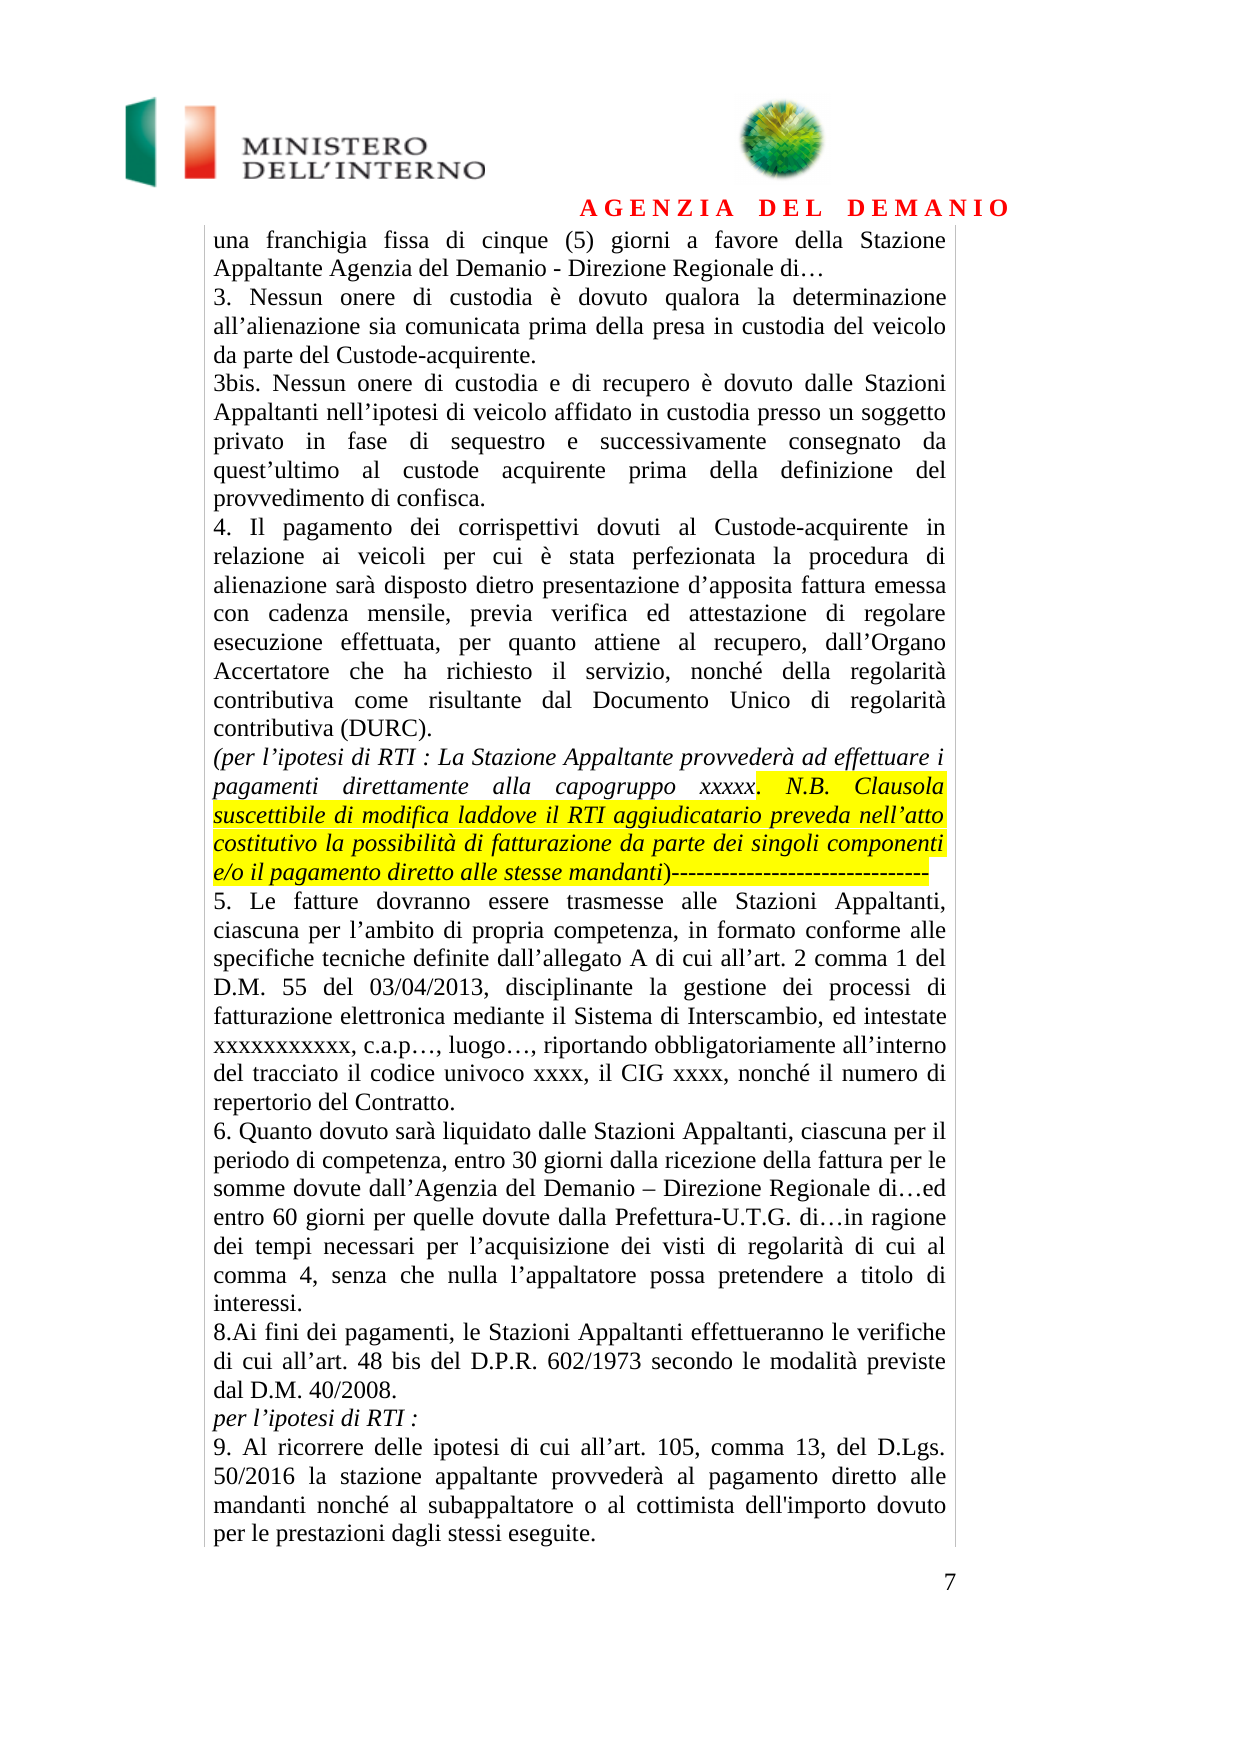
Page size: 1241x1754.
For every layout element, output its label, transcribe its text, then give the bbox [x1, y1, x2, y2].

text per l’ipotesi di RTI : [205, 1403, 955, 1432]
text (per l’ipotesi di RTI : La Stazione Appaltante provvederà ad effettuare i pagamenti direttamente alla capogruppo xxxxx. N.B. Clausola suscettibile di modifica laddove il RTI aggiudicatario preveda nell’atto costitutivo la possibilità di fatturazione da parte dei singoli componenti e/o il pagamento diretto alle stesse mandanti)------------------------------- [205, 742, 955, 886]
text 6. Quanto dovuto sarà liquidato dalle Stazioni Appaltanti, ciascuna per il periodo di competenza, entro 30 giorni dalla ricezione della fattura per le somme dovute dall’Agenzia del Demanio – Direzione Regionale di…ed entro 60 giorni per quelle dovute dalla Prefettura-U.T.G. di…in ragione dei tempi necessari per l’acquisizione dei visti di regolarità di cui al comma 4, senza che nulla l’appaltatore possa pretendere a titolo di interessi. [205, 1116, 955, 1317]
text 9. Al ricorrere delle ipotesi di cui all’art. 105, comma 13, del D.Lgs. 50/2016 la stazione appaltante provvederà al pagamento diretto alle mandanti nonché al subappaltatore o al cottimista dell'importo dovuto per le prestazioni dagli stessi eseguite. [205, 1432, 955, 1547]
text 4. Il pagamento dei corrispettivi dovuti al Custode-acquirente in relazione ai veicoli per cui è stata perfezionata la procedura di alienazione sarà disposto dietro presentazione d’apposita fattura emessa con cadenza mensile, previa verifica ed attestazione di regolare esecuzione effettuata, per quanto attiene al recupero, dall’Organo Accertatore che ha richiesto il servizio, nonché della regolarità contributiva come risultante dal Documento Unico di regolarità contributiva (DURC). [205, 512, 955, 742]
text 8.Ai fini dei pagamenti, le Stazioni Appaltanti effettueranno le verifiche di cui all’art. 48 bis del D.P.R. 602/1973 secondo le modalità previste dal D.M. 40/2008. [205, 1317, 955, 1403]
text 3bis. Nessun onere di custodia e di recupero è dovuto dalle Stazioni Appaltanti nell’ipotesi di veicolo affidato in custodia presso un soggetto privato in fase di sequestro e successivamente consegnato da quest’ultimo al custode acquirente prima della definizione del provvedimento di confisca. [205, 368, 955, 512]
text 5. Le fatture dovranno essere trasmesse alle Stazioni Appaltanti, ciascuna per l’ambito di propria competenza, in formato conforme alle specifiche tecniche definite dall’allegato A di cui all’art. 2 comma 1 del D.M. 55 del 03/04/2013, disciplinante la gestione dei processi di fatturazione elettronica mediante il Sistema di Interscambio, ed intestate xxxxxxxxxxx, c.a.p…, luogo…, riportando obbligatoriamente all’interno del tracciato il codice univoco xxxx, il CIG xxxx, nonché il numero di repertorio del Contratto. [205, 886, 955, 1116]
text una franchigia fissa di cinque (5) giorni a favore della Stazione Appaltante Agenzia del Demanio - Direzione Regionale di… [205, 225, 955, 282]
text 3. Nessun onere di custodia è dovuto qualora la determinazione all’alienazione sia comunicata prima della presa in custodia del veicolo da parte del Custode-acquirente. [205, 282, 955, 368]
